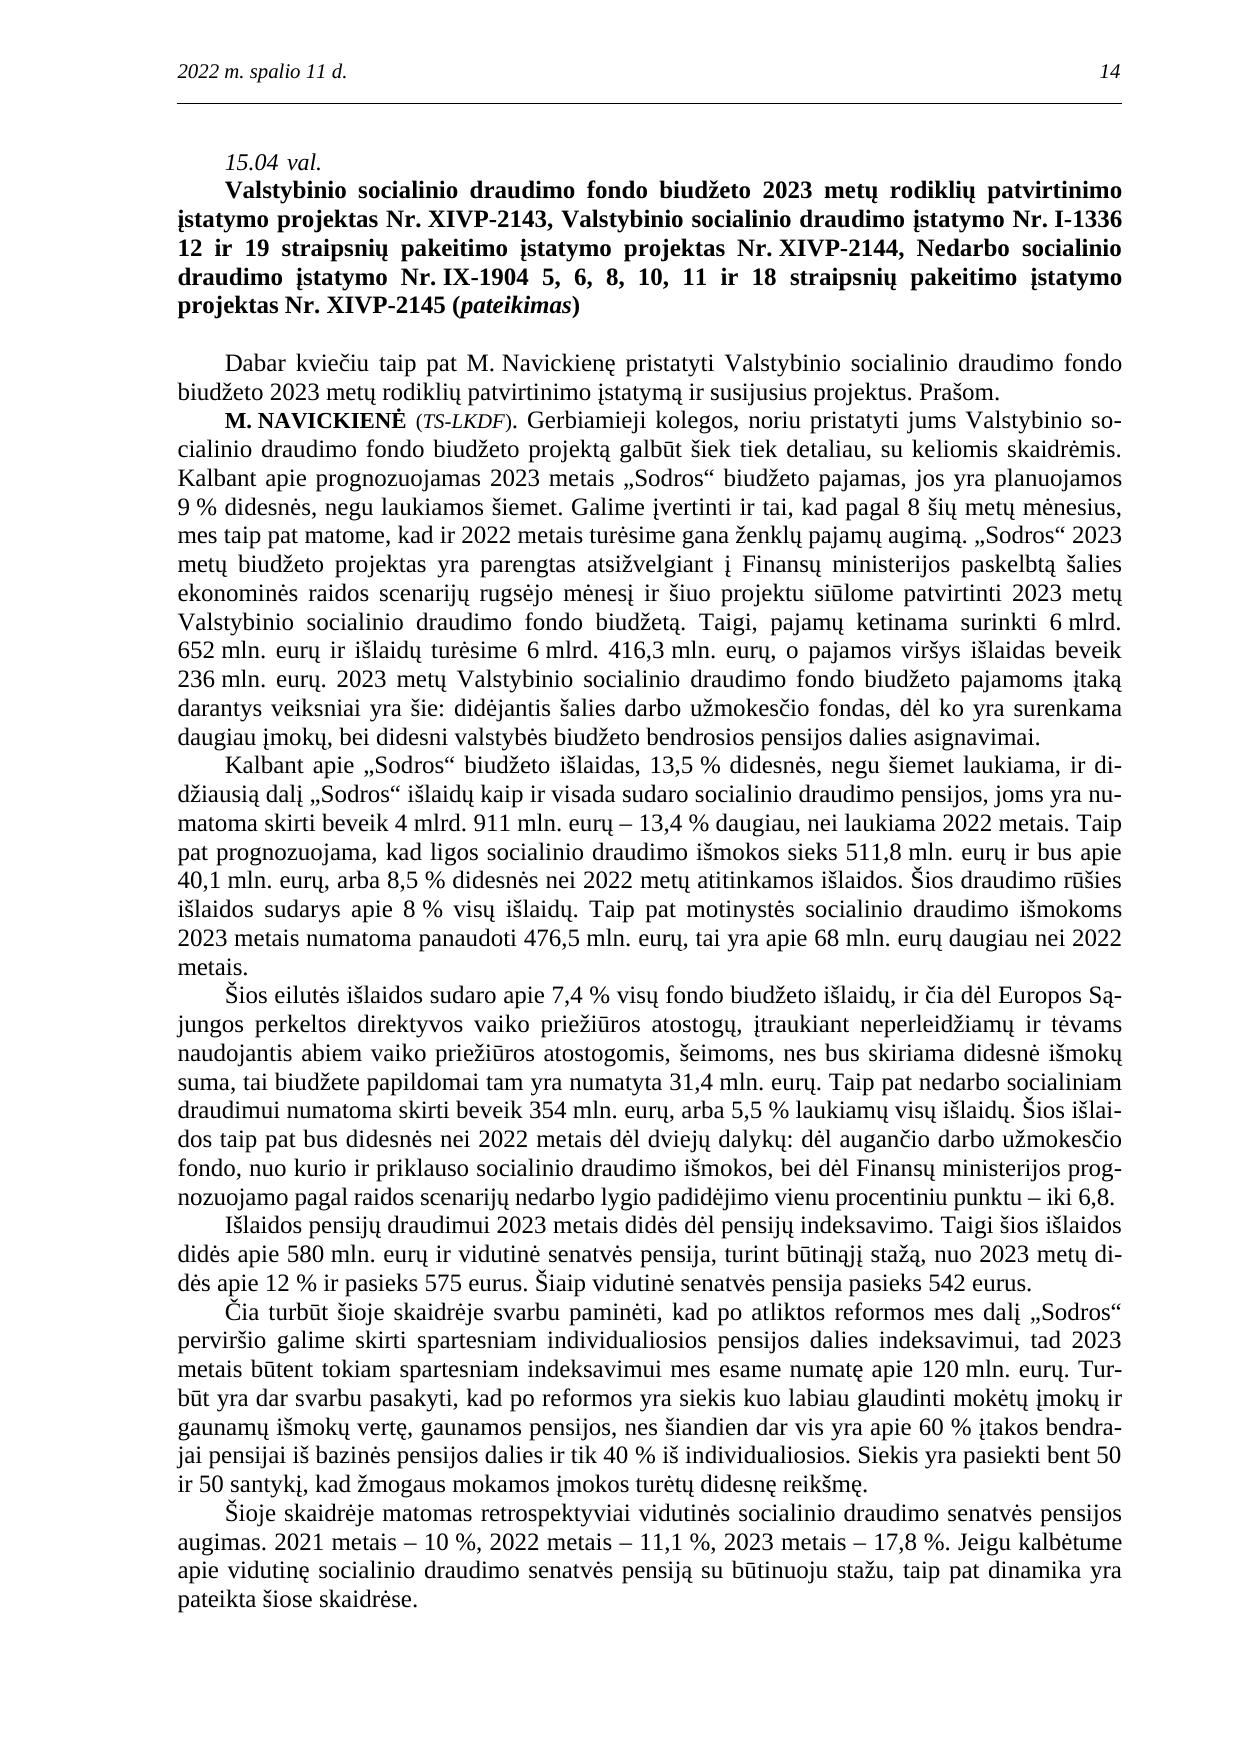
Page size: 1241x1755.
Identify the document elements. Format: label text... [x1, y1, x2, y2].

text M. NAVICKIENĖ (TS-LKDF). Ger­bia­mie­ji ko­le­gos, no­riu pri­sta­ty­ti jums Vals­ty­bi­nio so­cia­li­nio drau­di­mo fon­do biu­dže­to pro­jek­tą gal­būt šiek tiek de­ta­liau, su ke­lio­mis skaid­rė­mis. Kal­bant apie prog­no­zuo­ja­mas 2023 me­tais „Sod­ros“ biu­dže­to pa­ja­mas, jos yra pla­nuo­ja­mos 9 % di­des­nės, ne­gu lau­kia­mos šie­met. Ga­li­me įver­tin­ti ir tai, kad pa­gal 8 šių me­tų mė­ne­sius, mes taip pat ma­to­me, kad ir 2022 me­tais tu­rė­si­me gana žen­klų pa­ja­mų au­gi­mą. „Sod­ros“ 2023 me­tų biu­dže­to pro­jek­tas yra pa­reng­tas at­si­žvel­giant į Fi­nan­sų mi­nis­te­ri­jos pa­skelb­tą ša­lies eko­no­mi­nės rai­dos sce­na­ri­jų rug­sė­jo mė­ne­sį ir šiuo pro­jek­tu siū­lo­me pa­tvir­tin­ti 2023 me­tų Vals­ty­bi­nio so­cia­li­nio drau­di­mo fon­do biu­dže­tą. Tai­gi, pa­ja­mų ke­ti­na­ma su­rink­ti 6 mlrd. 652 mln. eu­rų ir iš­lai­dų tu­rė­si­me 6 mlrd. 416,3 mln. eu­rų, o pa­ja­mos vir­šys iš­lai­das be­veik 236 mln. eu­rų. 2023 me­tų Vals­ty­bi­nio so­cia­li­nio drau­di­mo fon­do biu­dže­to pa­ja­moms įta­ką da­ran­tys veiks­niai yra šie: di­dė­jan­tis ša­lies dar­bo už­mo­kes­čio fon­das, dėl ko yra su­ren­ka­ma dau­giau įmo­kų, bei di­des­ni vals­ty­bės biu­dže­to ben­dro­sios pen­si­jos da­lies asig­na­vi­mai. [177, 405, 1122, 750]
text 15.04 val. [224, 148, 1122, 175]
text Kal­bant apie „Sod­ros“ biu­dže­to iš­lai­das, 13,5 % di­des­nės, ne­gu šie­met lau­kia­ma, ir di­džiau­sią da­lį „Sod­ros“ iš­lai­dų kaip ir vi­sa­da su­da­ro so­cia­li­nio drau­di­mo pen­si­jos, joms yra nu­ma­to­ma skir­ti be­veik 4 mlrd. 911 mln. eu­rų – 13,4 % dau­giau, nei lau­kia­ma 2022 me­tais. Taip pat prog­no­zuo­ja­ma, kad li­gos so­cia­li­nio drau­di­mo iš­mo­kos sieks 511,8 mln. eu­rų ir bus apie 40,1 mln. eu­rų, ar­ba 8,5 % di­des­nės nei 2022 me­tų ati­tin­ka­mos iš­lai­dos. Šios drau­di­mo rū­šies iš­lai­dos su­da­rys apie 8 % vi­sų iš­lai­dų. Taip pat mo­ti­nys­tės so­cia­li­nio drau­di­mo iš­mo­koms 2023 me­tais nu­ma­to­ma pa­nau­do­ti 476,5 mln. eu­rų, tai yra apie 68 mln. eu­rų dau­giau nei 2022 me­tais. [177, 750, 1122, 980]
text Da­bar kvie­čiu taip pat M. Na­vic­kie­nę pri­sta­ty­ti Vals­ty­bi­nio so­cia­li­nio drau­di­mo fon­do biu­dže­to 2023 me­tų ro­dik­lių pa­tvir­ti­ni­mo įsta­ty­mą ir su­si­ju­sius pro­jek­tus. Pra­šom. [177, 348, 1122, 405]
text Vals­ty­bi­nio so­cia­li­nio drau­di­mo fon­do biu­dže­to 2023 me­tų ro­dik­lių pa­tvir­ti­ni­mo įsta­ty­mo pro­jek­tas Nr. XIVP-2143, Vals­ty­bi­nio so­cia­li­nio drau­di­mo įsta­ty­mo Nr. I-1336 12 ir 19 straips­nių pa­kei­ti­mo įsta­ty­mo pro­jek­tas Nr. XIVP-2144, Ne­dar­bo so­cia­li­nio drau­di­mo įsta­ty­mo Nr. IX-1904 5, 6, 8, 10, 11 ir 18 straips­nių pa­kei­ti­mo įsta­ty­mo projek­tas Nr. XIVP-2145 (pa­tei­ki­mas) [177, 175, 1122, 319]
text Šio­je skaid­rė­je ma­to­mas ret­ros­pek­ty­viai vi­du­ti­nės so­cia­li­nio drau­di­mo se­nat­vės pen­si­jos au­gi­mas. 2021 me­tais – 10 %, 2022 me­tais – 11,1 %, 2023 me­tais – 17,8 %. Jei­gu kal­bė­tu­me apie vi­du­ti­nę so­cia­li­nio drau­di­mo se­nat­vės pen­si­ją su bū­ti­nuo­ju sta­žu, taip pat di­na­mi­ka yra pa­teik­ta šio­se skaid­rė­se. [177, 1498, 1122, 1613]
text Čia tur­būt šio­je skaid­rė­je svar­bu pa­mi­nė­ti, kad po at­lik­tos re­for­mos mes da­lį „Sod­ros“ per­vir­šio ga­li­me skir­ti spar­tes­niam in­di­vi­du­a­lio­sios pen­si­jos da­lies in­dek­sa­vi­mui, tad 2023 me­tais bū­tent to­kiam spar­tes­niam in­dek­sa­vi­mui mes esa­me nu­ma­tę apie 120 mln. eu­rų. Tur­būt yra dar svar­bu pa­sa­ky­ti, kad po re­for­mos yra sie­kis kuo la­biau glau­din­ti mo­kė­tų įmo­kų ir gau­na­mų iš­mo­kų ver­tę, gau­na­mos pen­si­jos, nes šian­dien dar vis yra apie 60 % įta­kos ben­dra­jai pen­si­jai iš ba­zi­nės pen­si­jos da­lies ir tik 40 % iš in­di­vi­du­a­lio­sios. Sie­kis yra pa­siek­ti bent 50 ir 50 san­ty­kį, kad žmo­gaus mo­ka­mos įmo­kos tu­rė­tų di­des­nę reikš­mę. [177, 1297, 1122, 1498]
text Iš­lai­dos pen­si­jų drau­di­mui 2023 me­tais di­dės dėl pen­si­jų in­dek­sa­vi­mo. Tai­gi šios iš­lai­dos di­dės apie 580 mln. eu­rų ir vi­du­ti­nė se­nat­vės pen­si­ja, tu­rint bū­ti­ną­jį sta­žą, nuo 2023 me­tų di­dės apie 12 % ir pa­sieks 575 eu­rus. Šiaip vi­du­ti­nė se­nat­vės pen­si­ja pa­sieks 542 eu­rus. [177, 1210, 1122, 1297]
text Šios ei­lu­tės iš­lai­dos su­da­ro apie 7,4 % vi­sų fon­do biu­dže­to iš­lai­dų, ir čia dėl Eu­ro­pos Są­jun­gos per­kel­tos di­rek­ty­vos vai­ko prie­žiū­ros atos­to­gų, įtrau­kiant ne­per­lei­džia­mų ir tėvams nau­do­jan­tis abiem vai­ko prie­žiū­ros atos­to­go­mis, šei­moms, nes bus ski­ria­ma di­des­nė iš­mo­kų su­ma, tai biu­dže­te pa­pil­do­mai tam yra nu­ma­ty­ta 31,4 mln. eu­rų. Taip pat ne­dar­bo so­cia­li­niam drau­di­mui nu­ma­to­ma skir­ti be­veik 354 mln. eu­rų, ar­ba 5,5 % lau­kia­mų vi­sų iš­lai­dų. Šios iš­lai­dos taip pat bus di­des­nės nei 2022 me­tais dėl dvie­jų da­ly­kų: dėl au­gan­čio dar­bo už­mo­kes­čio fon­do, nuo ku­rio ir pri­klau­so so­cia­li­nio drau­di­mo iš­mo­kos, bei dėl Fi­nan­sų mi­nis­te­ri­jos prog­no­zuo­ja­mo pa­gal rai­dos sce­na­ri­jų ne­dar­bo ly­gio pa­di­dė­ji­mo vie­nu pro­cen­ti­niu punk­tu – iki 6,8. [177, 980, 1122, 1210]
